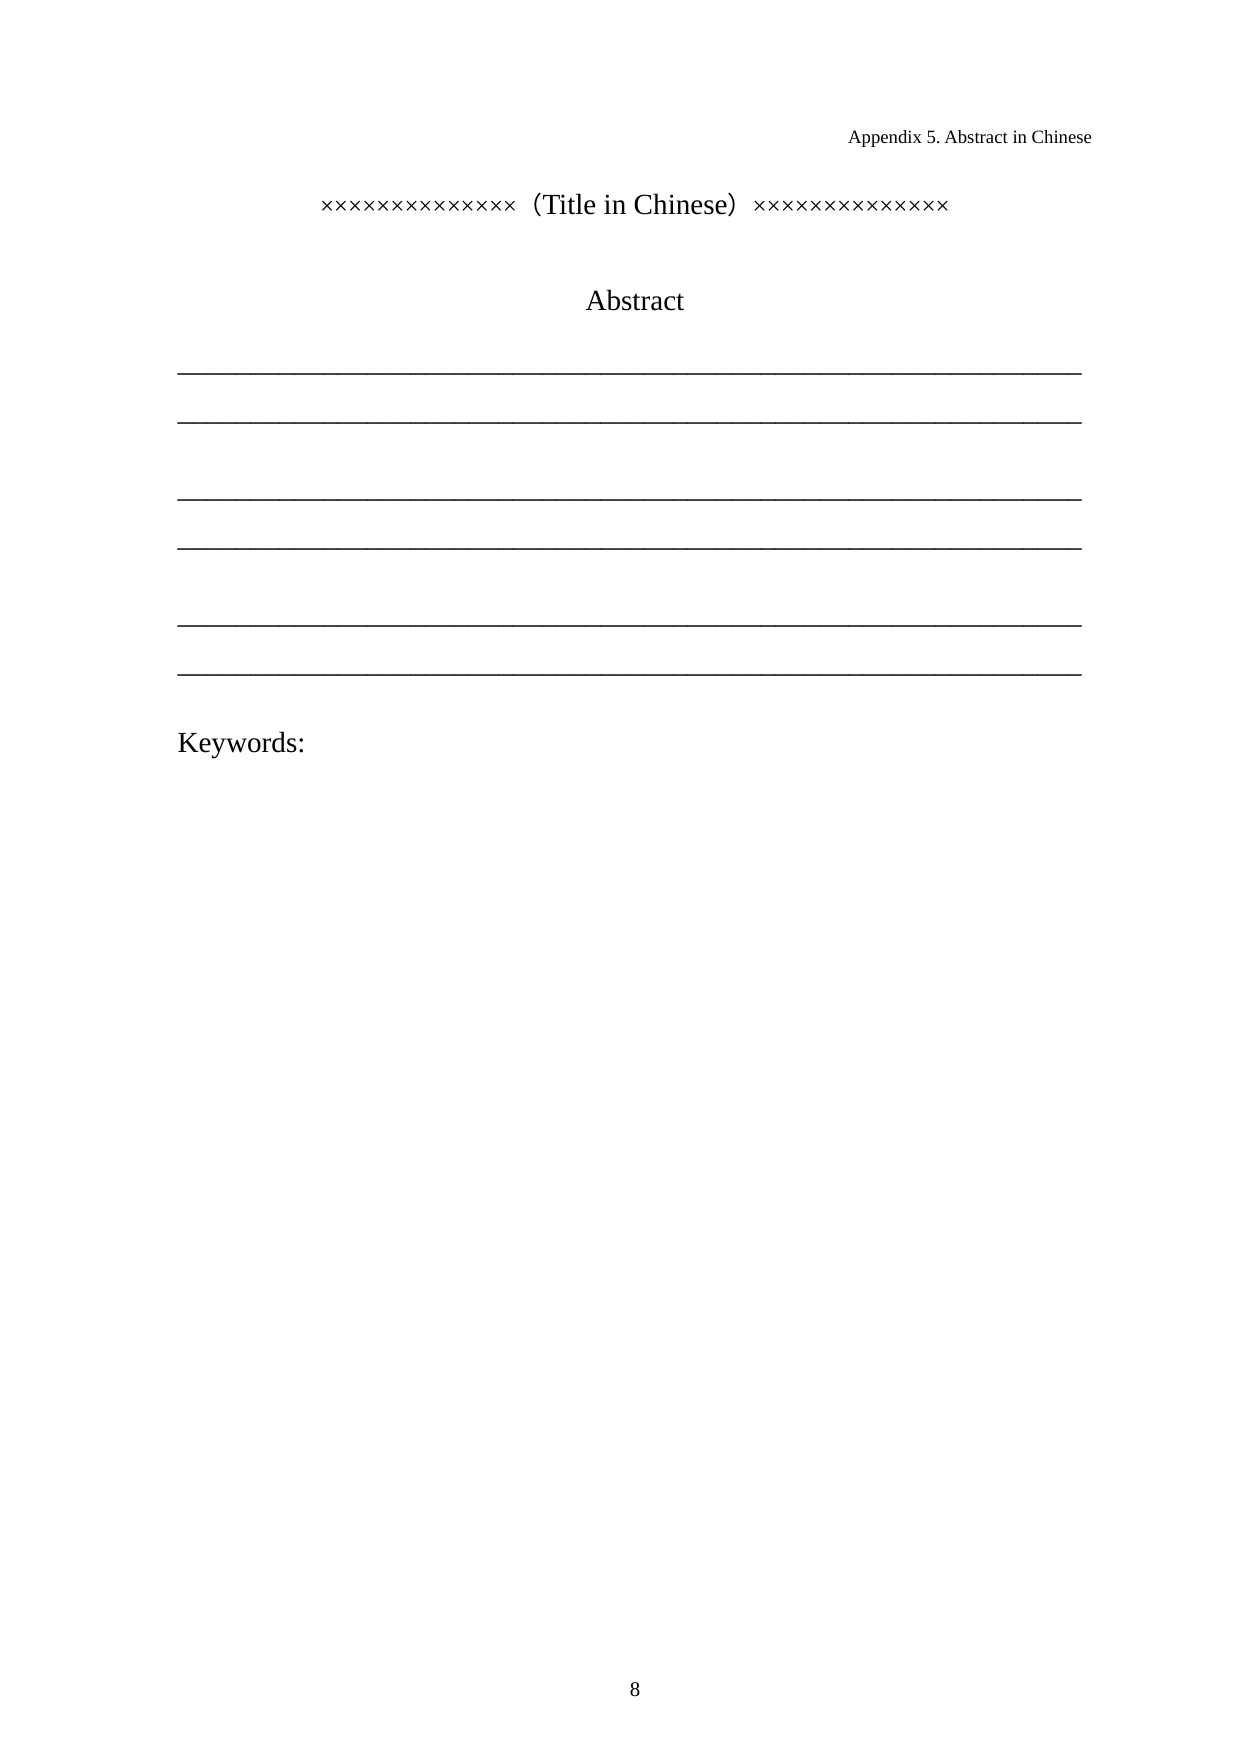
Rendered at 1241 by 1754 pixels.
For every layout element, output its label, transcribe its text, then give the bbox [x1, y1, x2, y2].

text Keywords: [177, 727, 1092, 759]
text ______________________________________________________________ [177, 646, 1092, 678]
text ______________________________________________________________ [177, 471, 1092, 504]
text ××××××××××××××（Title in Chinese）×××××××××××××× [177, 185, 1092, 221]
text Appendix 5. Abstract in Chinese [177, 127, 1092, 148]
text ______________________________________________________________ [177, 345, 1092, 378]
text ______________________________________________________________ [177, 394, 1092, 426]
text Abstract [177, 284, 1092, 316]
text ______________________________________________________________ [177, 597, 1092, 630]
text ______________________________________________________________ [177, 520, 1092, 552]
